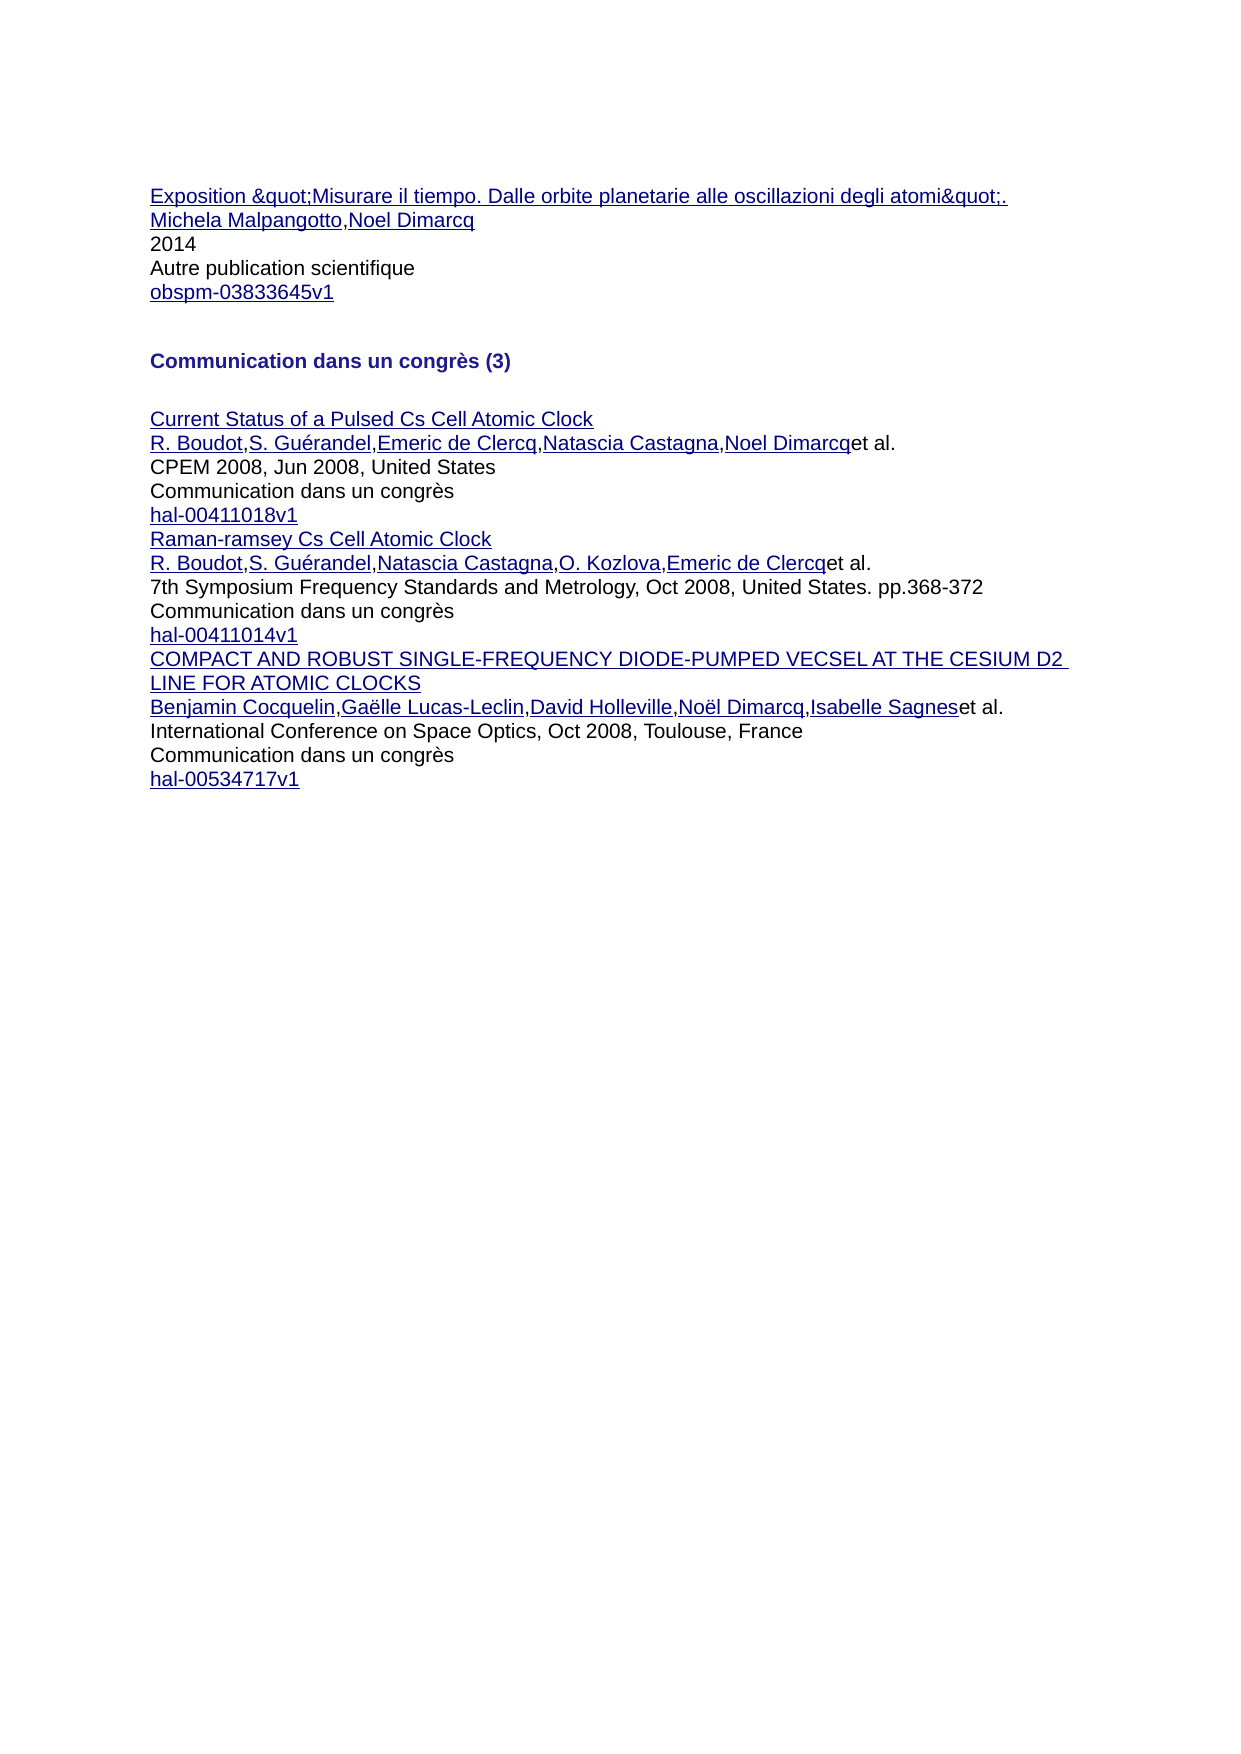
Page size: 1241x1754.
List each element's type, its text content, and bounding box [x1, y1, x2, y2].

table_header Current Status of a Pulsed Cs Cell Atomic Clock R. Boudot,S. Guérandel,Emeric de Clercq,Natascia Castagna,Noel Dimarcqet al. CPEM 2008, Jun 2008, United States Communication dans un congrès hal-00411018v1 [150, 407, 1090, 527]
table_header Exposition &quot;Misurare il tiempo. Dalle orbite planetarie alle oscillazioni degli atomi&quot;. Michela Malpangotto,Noel Dimarcq 2014 Autre publication scientifique obspm-03833645v1 [150, 184, 1090, 304]
table_cell COMPACT AND ROBUST SINGLE-FREQUENCY DIODE-PUMPED VECSEL AT THE CESIUM D2 LINE FOR ATOMIC CLOCKS Benjamin Cocquelin,Gaëlle Lucas-Leclin,David Holleville,Noël Dimarcq,Isabelle Sagneset al. International Conference on Space Optics, Oct 2008, Toulouse, France Communication dans un congrès hal-00534717v1 [150, 647, 1090, 791]
table_cell Raman-ramsey Cs Cell Atomic Clock R. Boudot,S. Guérandel,Natascia Castagna,O. Kozlova,Emeric de Clercqet al. 7th Symposium Frequency Standards and Metrology, Oct 2008, United States. pp.368-372 Communication dans un congrès hal-00411014v1 [150, 527, 1090, 647]
subtitle Communication dans un congrès (3) [150, 349, 1090, 373]
